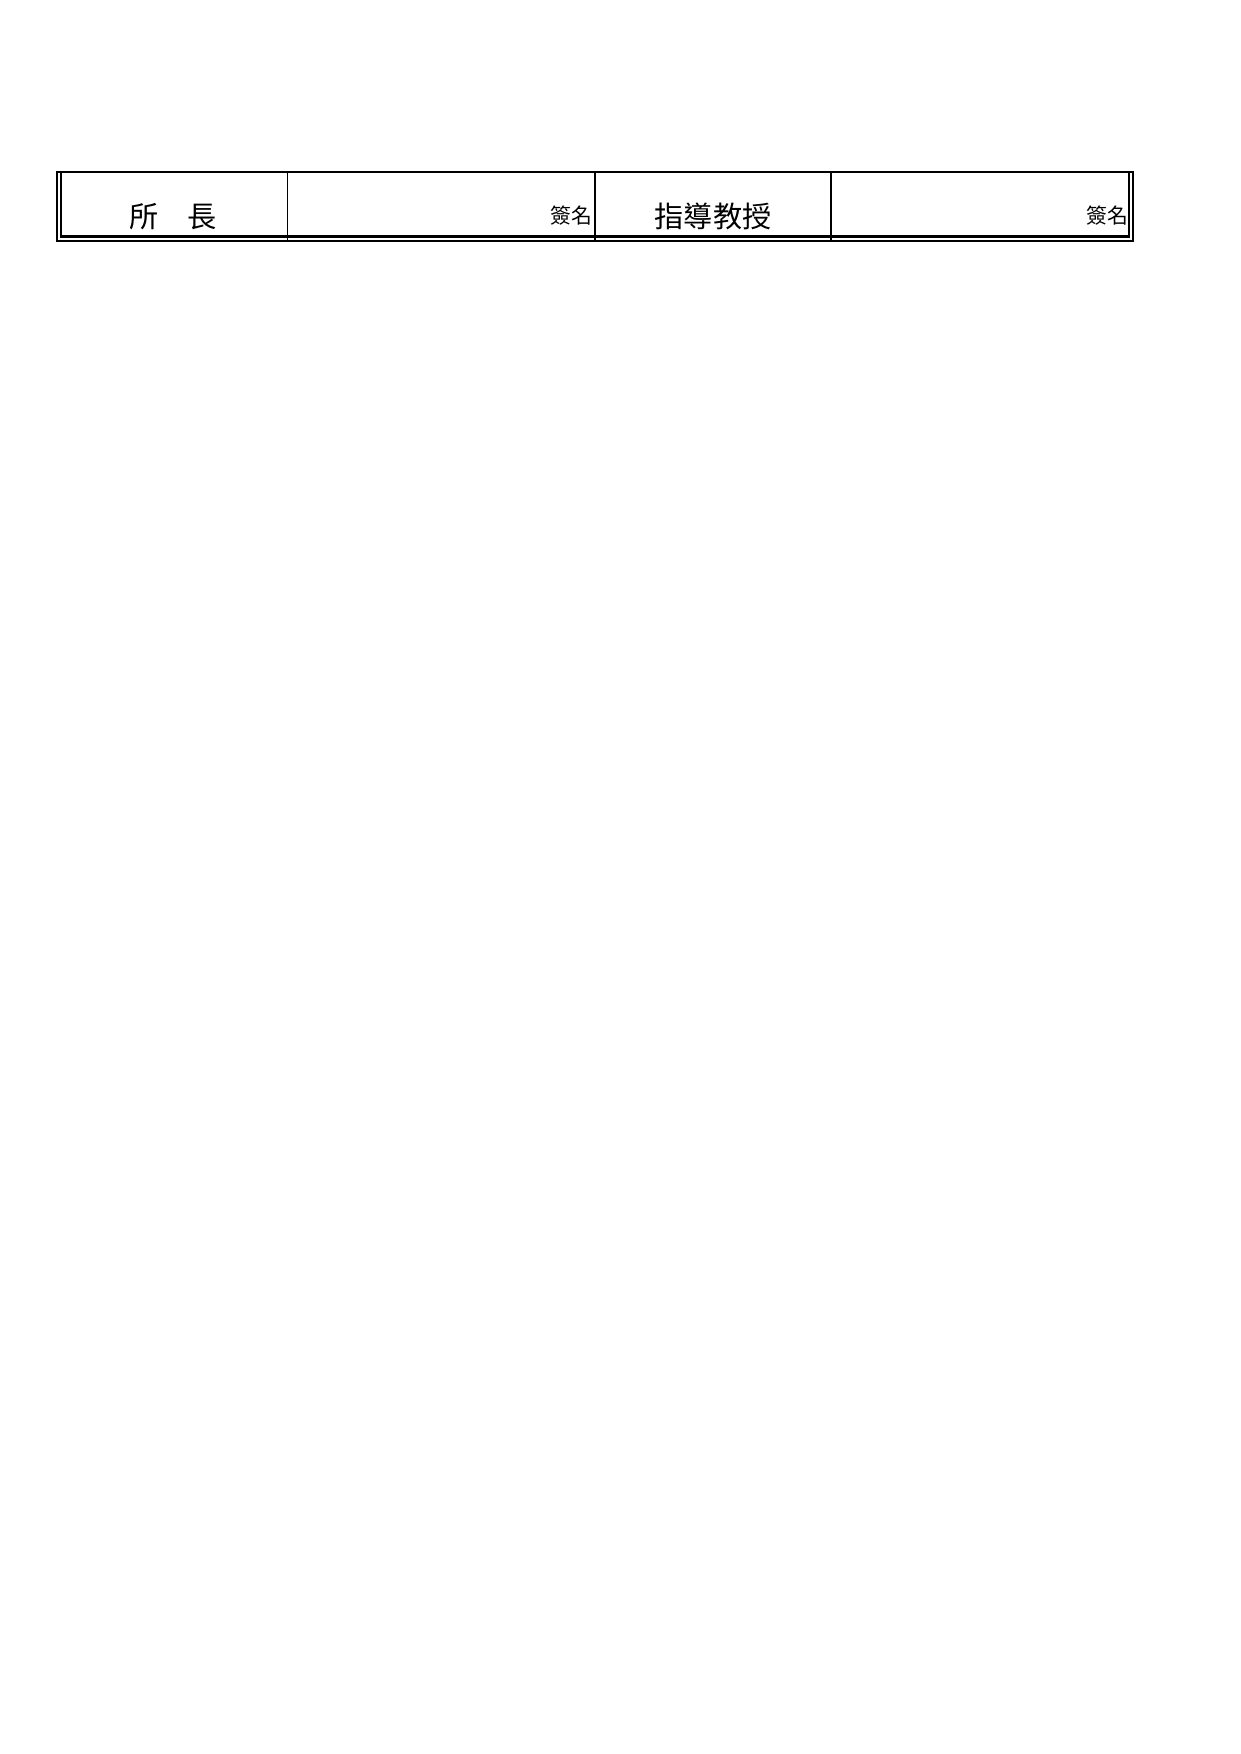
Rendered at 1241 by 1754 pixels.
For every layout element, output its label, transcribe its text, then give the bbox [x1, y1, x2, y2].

table_cell 簽名 [832, 173, 1128, 235]
table_cell 所 長 [62, 173, 287, 235]
table_cell 指導教授 [596, 173, 830, 235]
table_cell 簽名 [288, 173, 594, 235]
